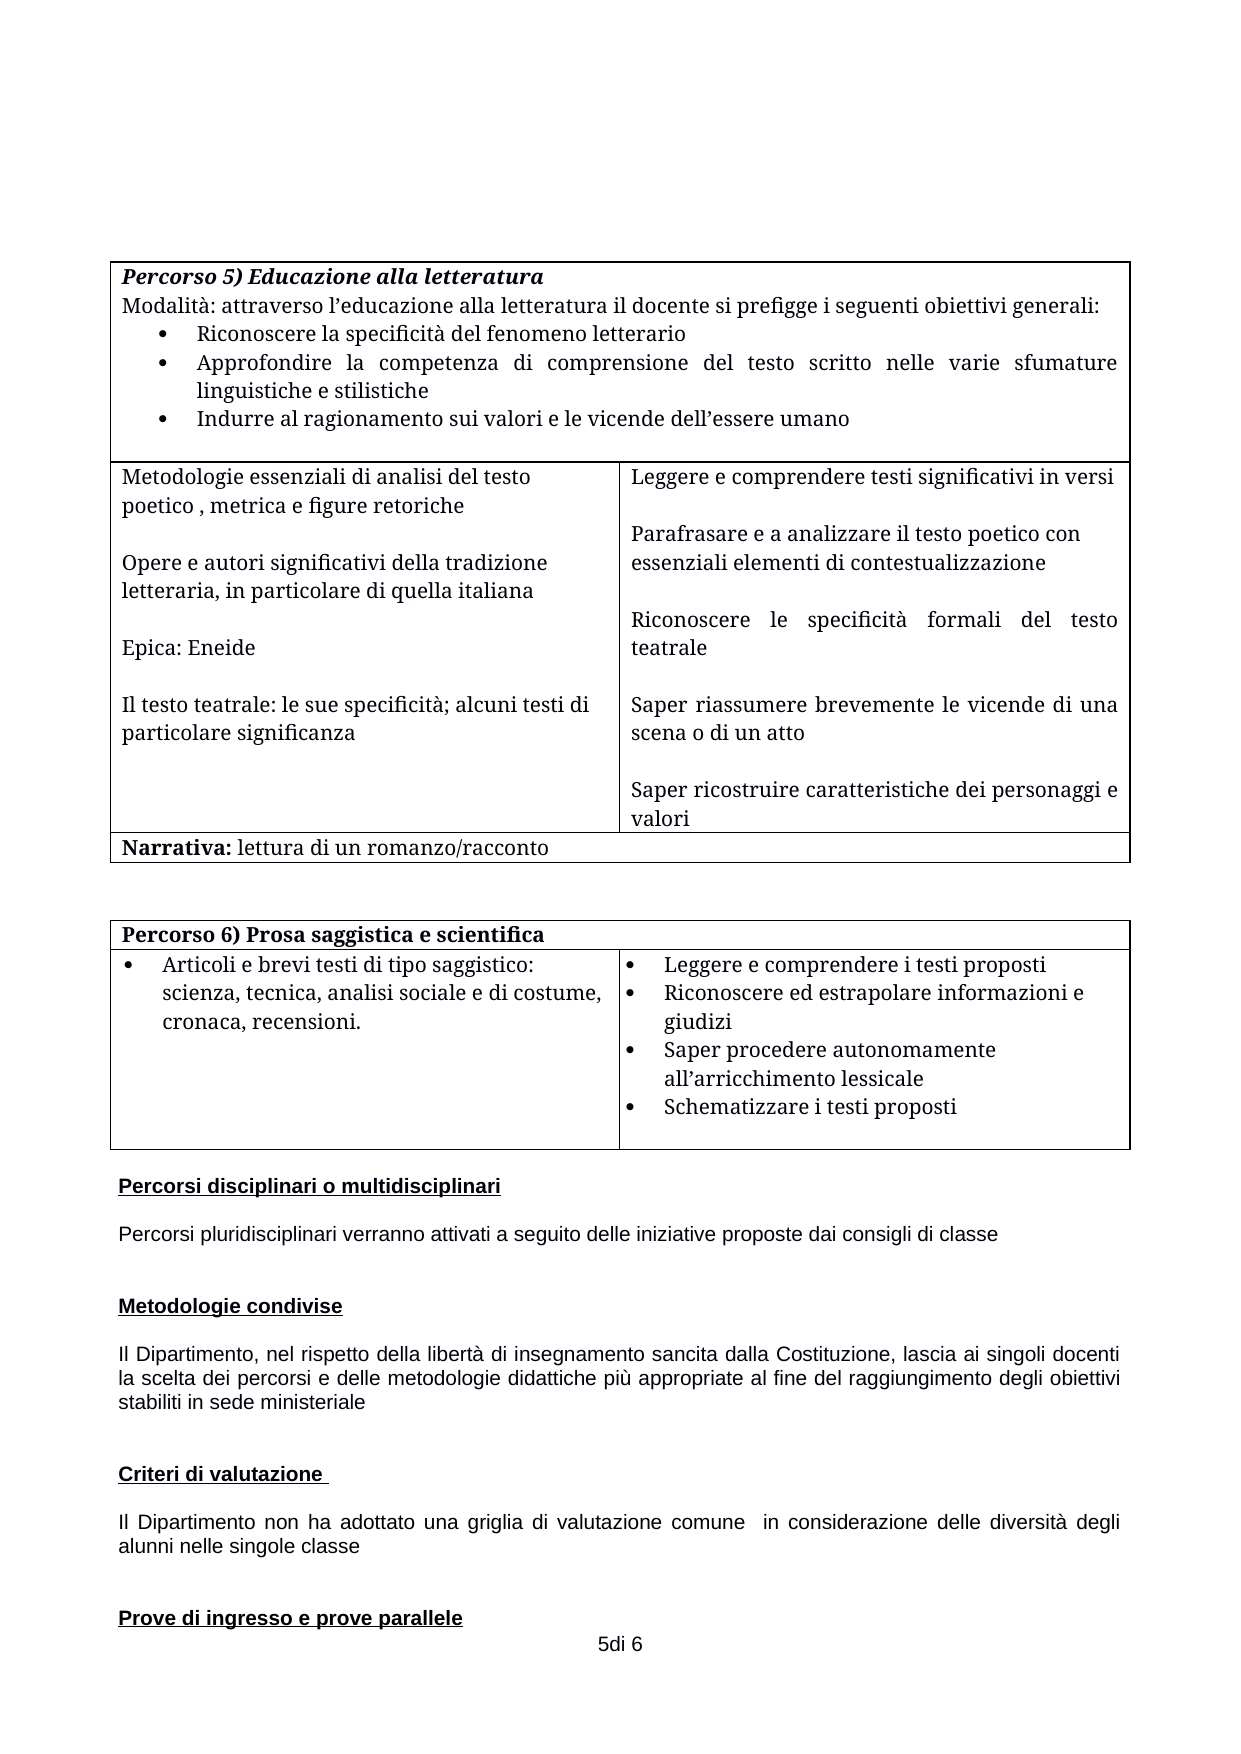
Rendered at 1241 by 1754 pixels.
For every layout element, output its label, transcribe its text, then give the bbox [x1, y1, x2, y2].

table_header Percorso 5) Educazione alla letteratura Modalità: attraverso l’educazione alla letteratura il docente si prefigge i seguenti obiettivi generali: Riconoscere la specificità del fenomeno letterario Approfondire la competenza di comprensione del testo scritto nelle varie sfumature linguistiche e stilistiche Indurre al ragionamento sui valori e le vicende dell’essere umano [111, 263, 1129, 461]
table_cell Narrativa: lettura di un romanzo/racconto [111, 833, 1129, 862]
text Metodologie condivise [118, 1294, 1122, 1318]
table_header Percorso 6) Prosa saggistica e scientifica [111, 921, 1129, 949]
text Criteri di valutazione [118, 1462, 1122, 1486]
text Percorsi disciplinari o multidisciplinari [118, 1174, 1122, 1198]
table_cell Leggere e comprendere i testi proposti Riconoscere ed estrapolare informazioni e giudizi Saper procedere autonomamente all’arricchimento lessicale Schematizzare i testi proposti [620, 950, 1129, 1149]
text Il Dipartimento non ha adottato una griglia di valutazione comune in considerazione delle diversità degli alunni nelle singole classe [118, 1509, 1122, 1557]
table_cell Articoli e brevi testi di tipo saggistico: scienza, tecnica, analisi sociale e di costume, cronaca, recensioni. [111, 950, 619, 1149]
text Percorsi pluridisciplinari verranno attivati a seguito delle iniziative proposte dai consigli di classe [118, 1222, 1122, 1246]
text Prove di ingresso e prove parallele [118, 1605, 1122, 1629]
text Il Dipartimento, nel rispetto della libertà di insegnamento sancita dalla Costituzione, lascia ai singoli docenti la scelta dei percorsi e delle metodologie didattiche più appropriate al fine del raggiungimento degli obiettivi stabiliti in sede ministeriale [118, 1342, 1122, 1414]
table_cell Metodologie essenziali di analisi del testo poetico , metrica e figure retoriche Opere e autori significativi della tradizione letteraria, in particolare di quella italiana Epica: Eneide Il testo teatrale: le sue specificità; alcuni testi di particolare significanza [111, 463, 619, 832]
table_cell Leggere e comprendere testi significativi in versi Parafrasare e a analizzare il testo poetico con essenziali elementi di contestualizzazione Riconoscere le specificità formali del testo teatrale Saper riassumere brevemente le vicende di una scena o di un atto Saper ricostruire caratteristiche dei personaggi e valori [620, 463, 1129, 832]
